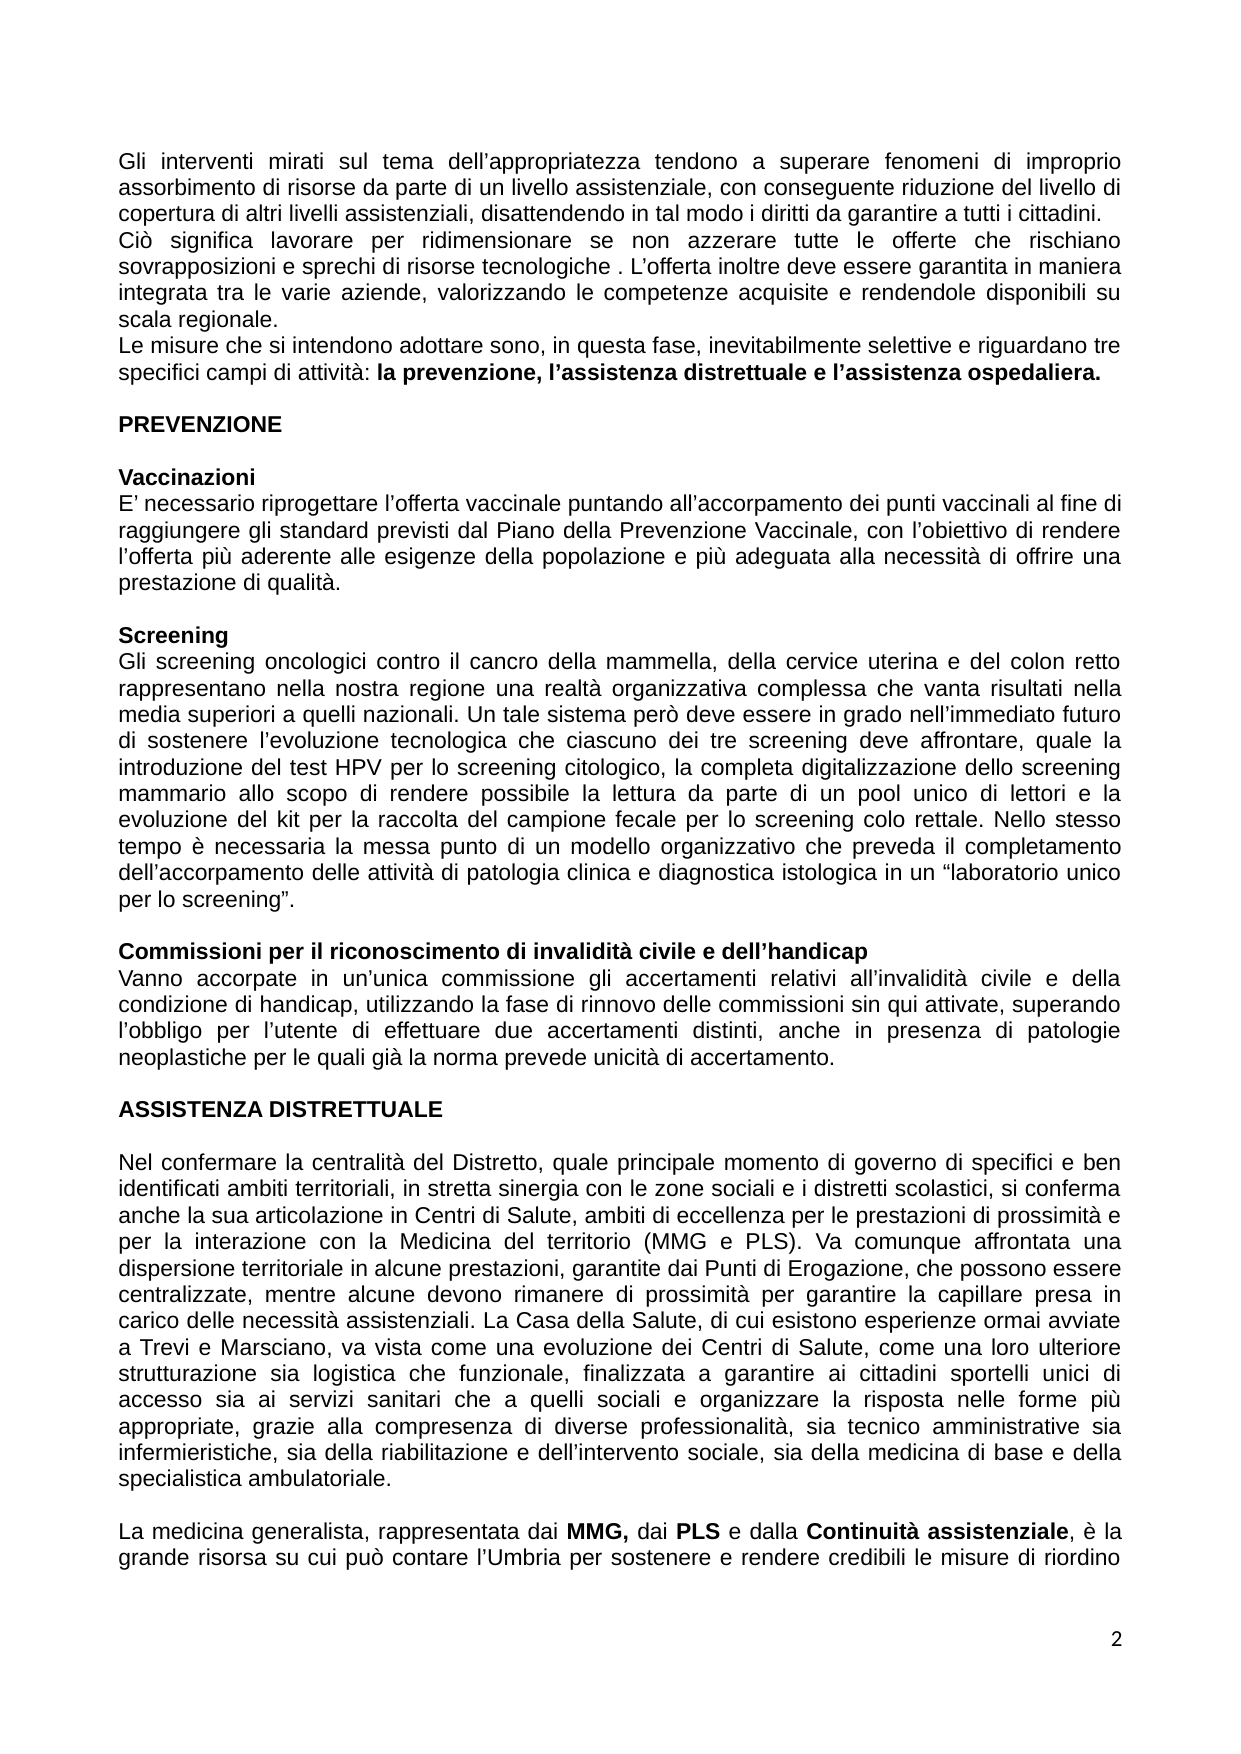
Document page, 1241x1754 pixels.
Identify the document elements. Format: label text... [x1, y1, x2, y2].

text Commissioni per il riconoscimento di invalidità civile e dell’handicap [118, 938, 1122, 964]
text E’ necessario riprogettare l’offerta vaccinale puntando all’accorpamento dei punti vaccinali al fine di raggiungere gli standard previsti dal Piano della Prevenzione Vaccinale, con l’obiettivo di rendere l’offerta più aderente alle esigenze della popolazione e più adeguata alla necessità di offrire una prestazione di qualità. [118, 490, 1122, 596]
text Nel confermare la centralità del Distretto, quale principale momento di governo di specifici e ben identificati ambiti territoriali, in stretta sinergia con le zone sociali e i distretti scolastici, si conferma anche la sua articolazione in Centri di Salute, ambiti di eccellenza per le prestazioni di prossimità e per la interazione con la Medicina del territorio (MMG e PLS). Va comunque affrontata una dispersione territoriale in alcune prestazioni, garantite dai Punti di Erogazione, che possono essere centralizzate, mentre alcune devono rimanere di prossimità per garantire la capillare presa in carico delle necessità assistenziali. La Casa della Salute, di cui esistono esperienze ormai avviate a Trevi e Marsciano, va vista come una evoluzione dei Centri di Salute, come una loro ulteriore strutturazione sia logistica che funzionale, finalizzata a garantire ai cittadini sportelli unici di accesso sia ai servizi sanitari che a quelli sociali e organizzare la risposta nelle forme più appropriate, grazie alla compresenza di diverse professionalità, sia tecnico amministrative sia infermieristiche, sia della riabilitazione e dell’intervento sociale, sia della medicina di base e della specialistica ambulatoriale. [118, 1149, 1122, 1492]
text Ciò significa lavorare per ridimensionare se non azzerare tutte le offerte che rischiano sovrapposizioni e sprechi di risorse tecnologiche . L’offerta inoltre deve essere garantita in maniera integrata tra le varie aziende, valorizzando le competenze acquisite e rendendole disponibili su scala regionale. [118, 227, 1122, 332]
text Le misure che si intendono adottare sono, in questa fase, inevitabilmente selettive e riguardano tre specifici campi di attività: la prevenzione, l’assistenza distrettuale e l’assistenza ospedaliera. [118, 332, 1122, 385]
text Screening [118, 622, 1122, 648]
text Gli screening oncologici contro il cancro della mammella, della cervice uterina e del colon retto rappresentano nella nostra regione una realtà organizzativa complessa che vanta risultati nella media superiori a quelli nazionali. Un tale sistema però deve essere in grado nell’immediato futuro di sostenere l’evoluzione tecnologica che ciascuno dei tre screening deve affrontare, quale la introduzione del test HPV per lo screening citologico, la completa digitalizzazione dello screening mammario allo scopo di rendere possibile la lettura da parte di un pool unico di lettori e la evoluzione del kit per la raccolta del campione fecale per lo screening colo rettale. Nello stesso tempo è necessaria la messa punto di un modello organizzativo che preveda il completamento dell’accorpamento delle attività di patologia clinica e diagnostica istologica in un “laboratorio unico per lo screening”. [118, 648, 1122, 912]
text PREVENZIONE [118, 411, 1122, 437]
text Vaccinazioni [118, 464, 1122, 490]
text ASSISTENZA DISTRETTUALE [118, 1096, 1122, 1123]
text Vanno accorpate in un’unica commissione gli accertamenti relativi all’invalidità civile e della condizione di handicap, utilizzando la fase di rinnovo delle commissioni sin qui attivate, superando l’obbligo per l’utente di effettuare due accertamenti distinti, anche in presenza di patologie neoplastiche per le quali già la norma prevede unicità di accertamento. [118, 964, 1122, 1070]
text Gli interventi mirati sul tema dell’appropriatezza tendono a superare fenomeni di improprio assorbimento di risorse da parte di un livello assistenziale, con conseguente riduzione del livello di copertura di altri livelli assistenziali, disattendendo in tal modo i diritti da garantire a tutti i cittadini. [118, 148, 1122, 227]
text La medicina generalista, rappresentata dai MMG, dai PLS e dalla Continuità assistenziale, è la grande risorsa su cui può contare l’Umbria per sostenere e rendere credibili le misure di riordino [118, 1518, 1122, 1571]
